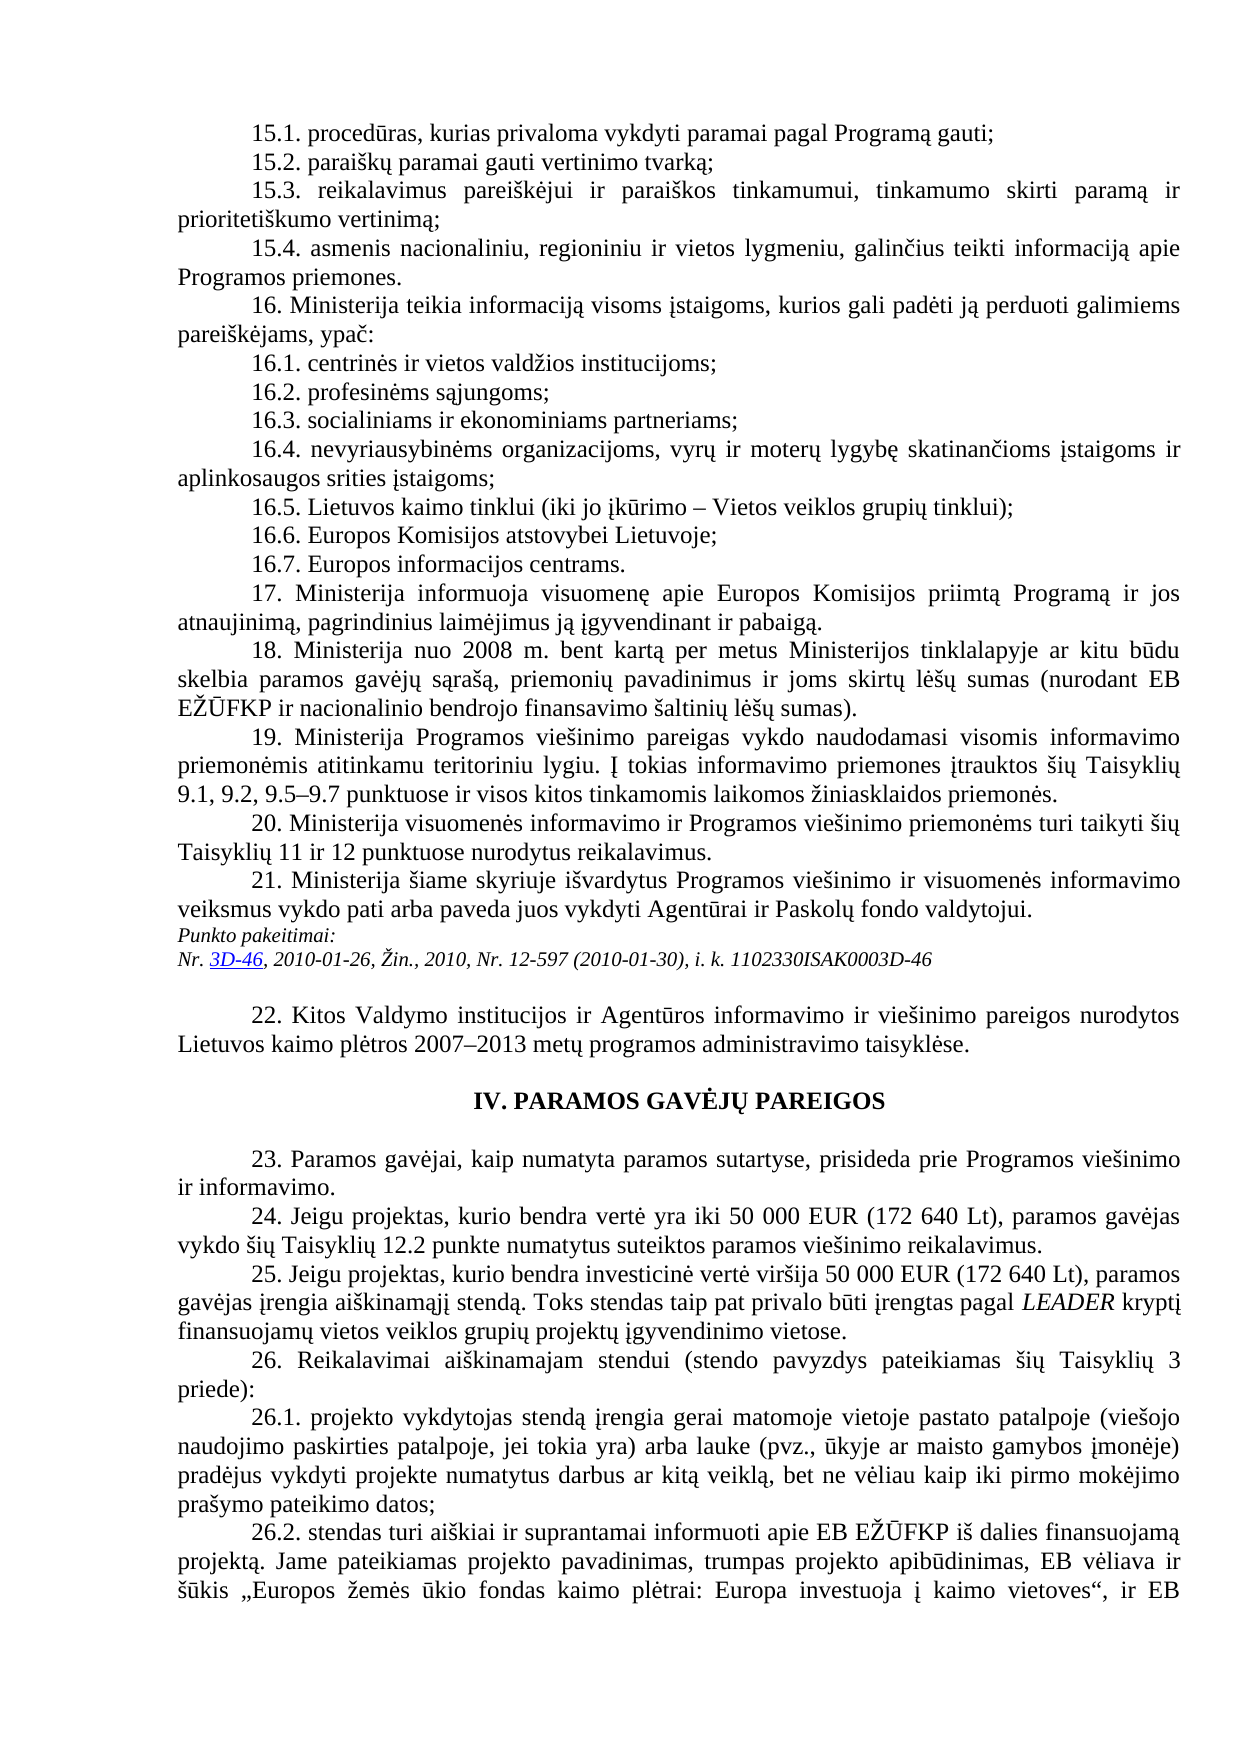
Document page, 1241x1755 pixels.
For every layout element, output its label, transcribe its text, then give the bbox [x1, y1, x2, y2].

text 16. Ministerija teikia informaciją visoms įstaigoms, kurios gali padėti ją perduoti galimiems pareiškėjams, ypač: [177, 291, 1181, 348]
text 26. Reikalavimai aiškinamajam stendui (stendo pavyzdys pateikiamas šių Taisyklių 3 priede): [177, 1345, 1181, 1402]
text 23. Paramos gavėjai, kaip numatyta paramos sutartyse, prisideda prie Programos viešinimo ir informavimo. [177, 1144, 1181, 1201]
text 19. Ministerija Programos viešinimo pareigas vykdo naudodamasi visomis informavimo priemonėmis atitinkamu teritoriniu lygiu. Į tokias informavimo priemones įtrauktos šių Taisyklių 9.1, 9.2, 9.5–9.7 punktuose ir visos kitos tinkamomis laikomos žiniasklaidos priemonės. [177, 722, 1181, 808]
text 25. Jeigu projektas, kurio bendra investicinė vertė viršija 50 000 EUR (172 640 Lt), paramos gavėjas įrengia aiškinamąjį stendą. Toks stendas taip pat privalo būti įrengtas pagal LEADER kryptį finansuojamų vietos veiklos grupių projektų įgyvendinimo vietose. [177, 1259, 1181, 1345]
text 15.3. reikalavimus pareiškėjui ir paraiškos tinkamumui, tinkamumo skirti paramą ir prioritetiškumo vertinimą; [177, 176, 1181, 233]
text Nr. 3D-46, 2010-01-26, Žin., 2010, Nr. 12-597 (2010-01-30), i. k. 1102330ISAK0003D-46 [177, 947, 1181, 971]
text 17. Ministerija informuoja visuomenę apie Europos Komisijos priimtą Programą ir jos atnaujinimą, pagrindinius laimėjimus ją įgyvendinant ir pabaigą. [177, 578, 1181, 636]
text 16.7. Europos informacijos centrams. [177, 549, 1181, 578]
text 16.2. profesinėms sąjungoms; [177, 377, 1181, 406]
text 22. Kitos Valdymo institucijos ir Agentūros informavimo ir viešinimo pareigos nurodytos Lietuvos kaimo plėtros 2007–2013 metų programos administravimo taisyklėse. [177, 1000, 1181, 1057]
text 16.1. centrinės ir vietos valdžios institucijoms; [177, 348, 1181, 377]
text 21. Ministerija šiame skyriuje išvardytus Programos viešinimo ir visuomenės informavimo veiksmus vykdo pati arba paveda juos vykdyti Agentūrai ir Paskolų fondo valdytojui. [177, 866, 1181, 923]
text 24. Jeigu projektas, kurio bendra vertė yra iki 50 000 EUR (172 640 Lt), paramos gavėjas vykdo šių Taisyklių 12.2 punkte numatytus suteiktos paramos viešinimo reikalavimus. [177, 1201, 1181, 1259]
text 26.1. projekto vykdytojas stendą įrengia gerai matomoje vietoje pastato patalpoje (viešojo naudojimo paskirties patalpoje, jei tokia yra) arba lauke (pvz., ūkyje ar maisto gamybos įmonėje) pradėjus vykdyti projekte numatytus darbus ar kitą veiklą, bet ne vėliau kaip iki pirmo mokėjimo prašymo pateikimo datos; [177, 1402, 1181, 1517]
text 16.3. socialiniams ir ekonominiams partneriams; [177, 406, 1181, 434]
text 15.4. asmenis nacionaliniu, regioniniu ir vietos lygmeniu, galinčius teikti informaciją apie Programos priemones. [177, 233, 1181, 291]
text Punkto pakeitimai: [177, 923, 1181, 947]
text 15.1. procedūras, kurias privaloma vykdyti paramai pagal Programą gauti; [177, 118, 1181, 147]
text 18. Ministerija nuo 2008 m. bent kartą per metus Ministerijos tinklalapyje ar kitu būdu skelbia paramos gavėjų sąrašą, priemonių pavadinimus ir joms skirtų lėšų sumas (nurodant EB EŽŪFKP ir nacionalinio bendrojo finansavimo šaltinių lėšų sumas). [177, 636, 1181, 722]
text 16.5. Lietuvos kaimo tinklui (iki jo įkūrimo – Vietos veiklos grupių tinklui); [177, 492, 1181, 521]
text 15.2. paraiškų paramai gauti vertinimo tvarką; [177, 147, 1181, 176]
text 16.4. nevyriausybinėms organizacijoms, vyrų ir moterų lygybę skatinančioms įstaigoms ir aplinkosaugos srities įstaigoms; [177, 434, 1181, 492]
text 16.6. Europos Komisijos atstovybei Lietuvoje; [177, 521, 1181, 549]
text 26.2. stendas turi aiškiai ir suprantamai informuoti apie EB EŽŪFKP iš dalies finansuojamą projektą. Jame pateikiamas projekto pavadinimas, trumpas projekto apibūdinimas, EB vėliava ir šūkis „Europos žemės ūkio fondas kaimo plėtrai: Europa investuoja į kaimo vietoves“, ir EB [177, 1517, 1181, 1604]
text 20. Ministerija visuomenės informavimo ir Programos viešinimo priemonėms turi taikyti šių Taisyklių 11 ir 12 punktuose nurodytus reikalavimus. [177, 808, 1181, 866]
text IV. PARAMOS GAVĖJŲ PAREIGOS [177, 1086, 1181, 1115]
